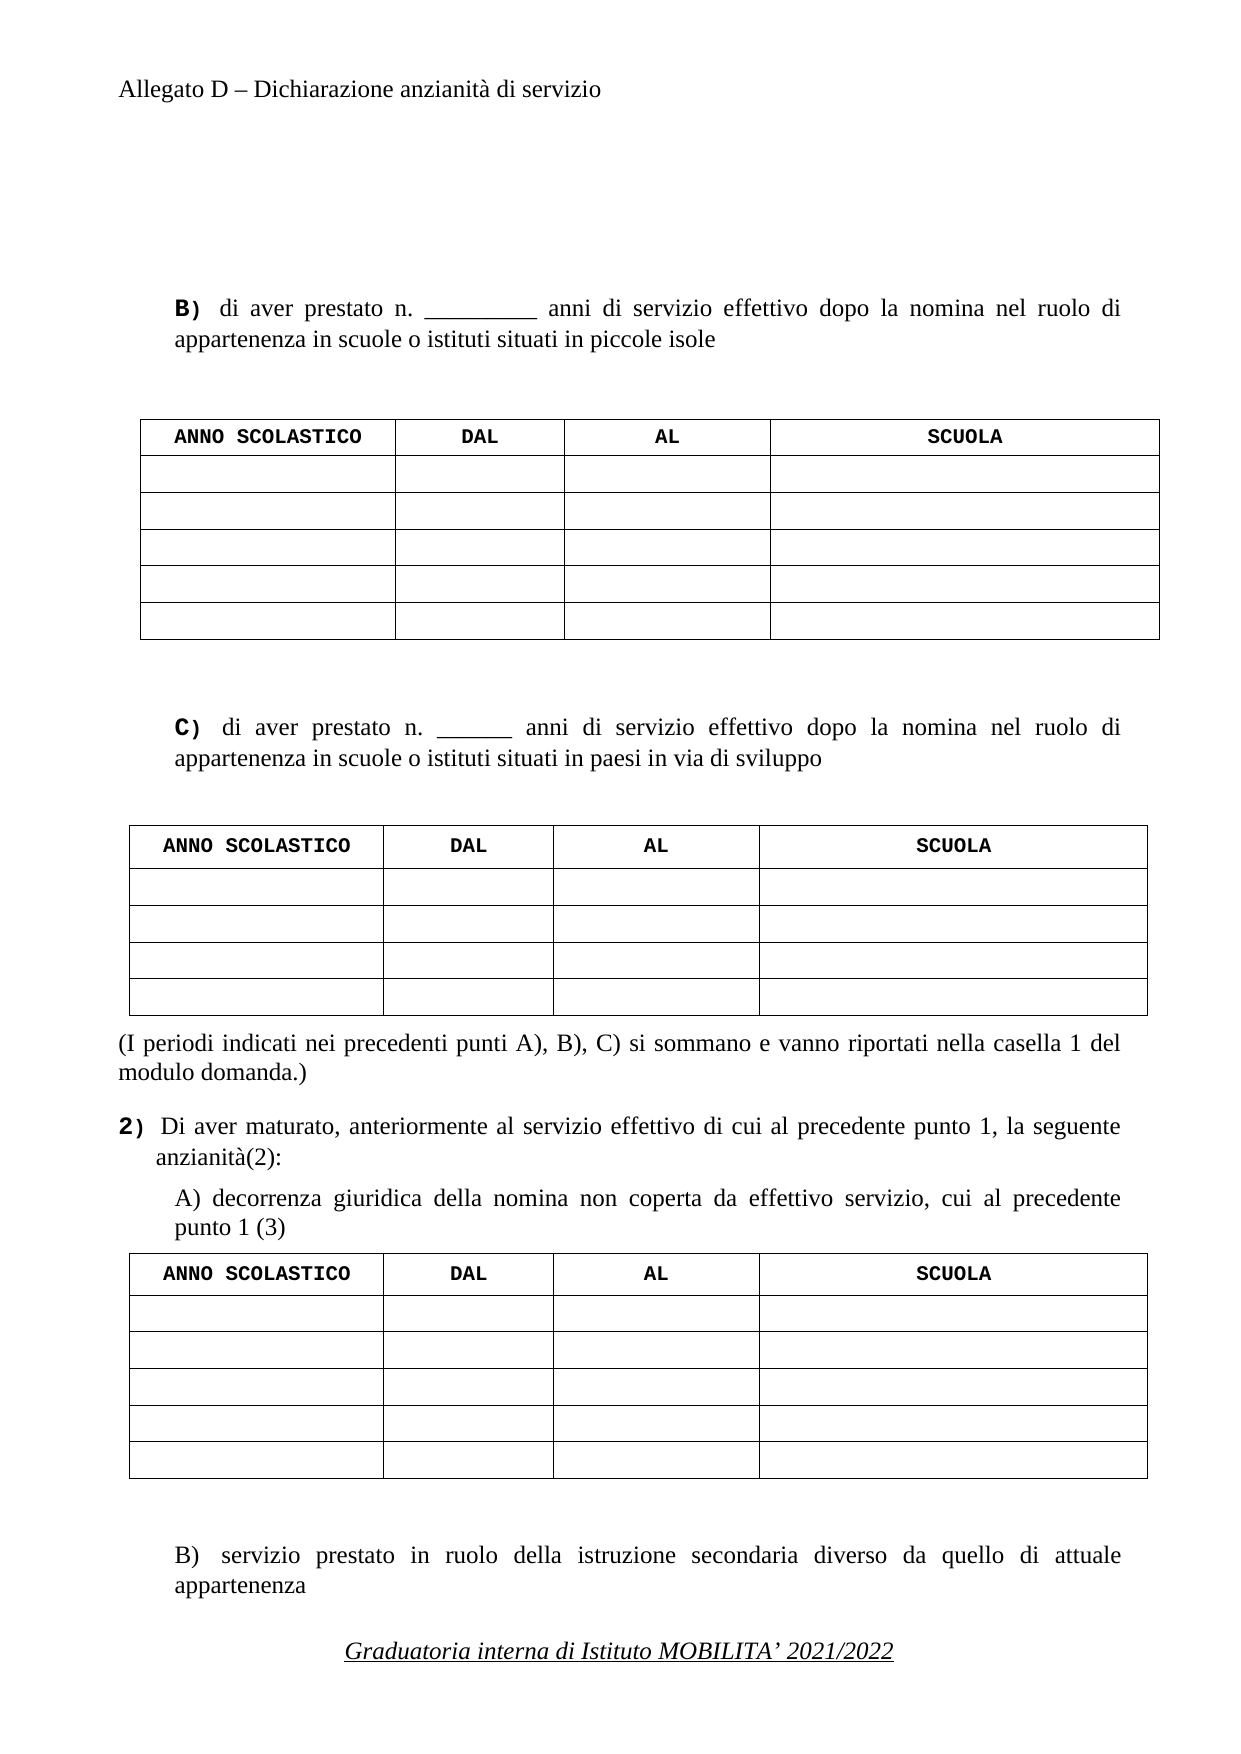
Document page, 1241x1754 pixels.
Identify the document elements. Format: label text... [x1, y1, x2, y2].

table_cell [384, 1442, 553, 1478]
table_cell [554, 943, 759, 978]
table_cell [771, 456, 1159, 492]
text B) servizio prestato in ruolo della istruzione secondaria diverso da quello di attuale appartenenza [118, 1540, 1122, 1598]
text C) di aver prestato n. ______ anni di servizio effettivo dopo la nomina nel ruolo di appartenenza in scuole o istituti situati in paesi in via di sviluppo [174, 712, 1122, 772]
table_cell [554, 1332, 759, 1368]
table_cell [771, 566, 1159, 602]
table_header DAL [384, 826, 553, 868]
table_cell [141, 456, 395, 492]
table_cell [384, 869, 553, 905]
table_cell [554, 1442, 759, 1478]
table_cell [565, 456, 770, 492]
text 2) Di aver maturato, anteriormente al servizio effettivo di cui al precedente punto 1, la seguente anzianità(2): [118, 1111, 1122, 1171]
table_cell [396, 603, 564, 639]
table_cell [565, 493, 770, 529]
table_cell [384, 1369, 553, 1404]
table_header DAL [396, 420, 564, 455]
table_cell [771, 603, 1159, 639]
text (I periodi indicati nei precedenti punti A), B), C) si sommano e vanno riportati nella casella 1 del modulo domanda.) [118, 1028, 1122, 1086]
table_cell [760, 906, 1147, 942]
table_cell [554, 1296, 759, 1331]
table_cell [141, 493, 395, 529]
table_cell [130, 1406, 383, 1441]
table_cell [760, 1369, 1147, 1404]
table_header SCUOLA [771, 420, 1159, 455]
table_cell [384, 979, 553, 1015]
table_cell [554, 1406, 759, 1441]
table_cell [384, 1406, 553, 1441]
table_header DAL [384, 1254, 553, 1294]
table_cell [130, 1369, 383, 1404]
table_cell [554, 979, 759, 1015]
table_cell [130, 1442, 383, 1478]
table_header AL [554, 1254, 759, 1294]
table_cell [760, 1296, 1147, 1331]
table_cell [396, 530, 564, 565]
table_cell [130, 869, 383, 905]
table_cell [396, 566, 564, 602]
text B) di aver prestato n. _________ anni di servizio effettivo dopo la nomina nel ruolo di appartenenza in scuole o istituti situati in piccole isole [174, 293, 1122, 353]
table_cell [141, 566, 395, 602]
table_cell [130, 1332, 383, 1368]
table_cell [565, 603, 770, 639]
table_cell [760, 1442, 1147, 1478]
table_cell [554, 869, 759, 905]
table_cell [384, 906, 553, 942]
table_cell [130, 1296, 383, 1331]
table_cell [396, 493, 564, 529]
table_cell [130, 943, 383, 978]
table_cell [760, 869, 1147, 905]
table_cell [141, 603, 395, 639]
table_cell [141, 530, 395, 565]
table_cell [760, 1332, 1147, 1368]
table_cell [771, 530, 1159, 565]
table_cell [565, 530, 770, 565]
table_cell [771, 493, 1159, 529]
table_cell [384, 1332, 553, 1368]
table_cell [760, 943, 1147, 978]
table_cell [396, 456, 564, 492]
table_header ANNO SCOLASTICO [141, 420, 395, 455]
table_cell [760, 1406, 1147, 1441]
table_cell [384, 943, 553, 978]
table_cell [565, 566, 770, 602]
table_cell [760, 979, 1147, 1015]
table_header ANNO SCOLASTICO [130, 1254, 383, 1294]
table_header ANNO SCOLASTICO [130, 826, 383, 868]
table_header AL [565, 420, 770, 455]
table_cell [130, 979, 383, 1015]
text A) decorrenza giuridica della nomina non coperta da effettivo servizio, cui al precedente punto 1 (3) [174, 1183, 1122, 1241]
table_header SCUOLA [760, 826, 1147, 868]
table_header SCUOLA [760, 1254, 1147, 1294]
table_header AL [554, 826, 759, 868]
table_cell [554, 1369, 759, 1404]
table_cell [554, 906, 759, 942]
table_cell [130, 906, 383, 942]
table_cell [384, 1296, 553, 1331]
